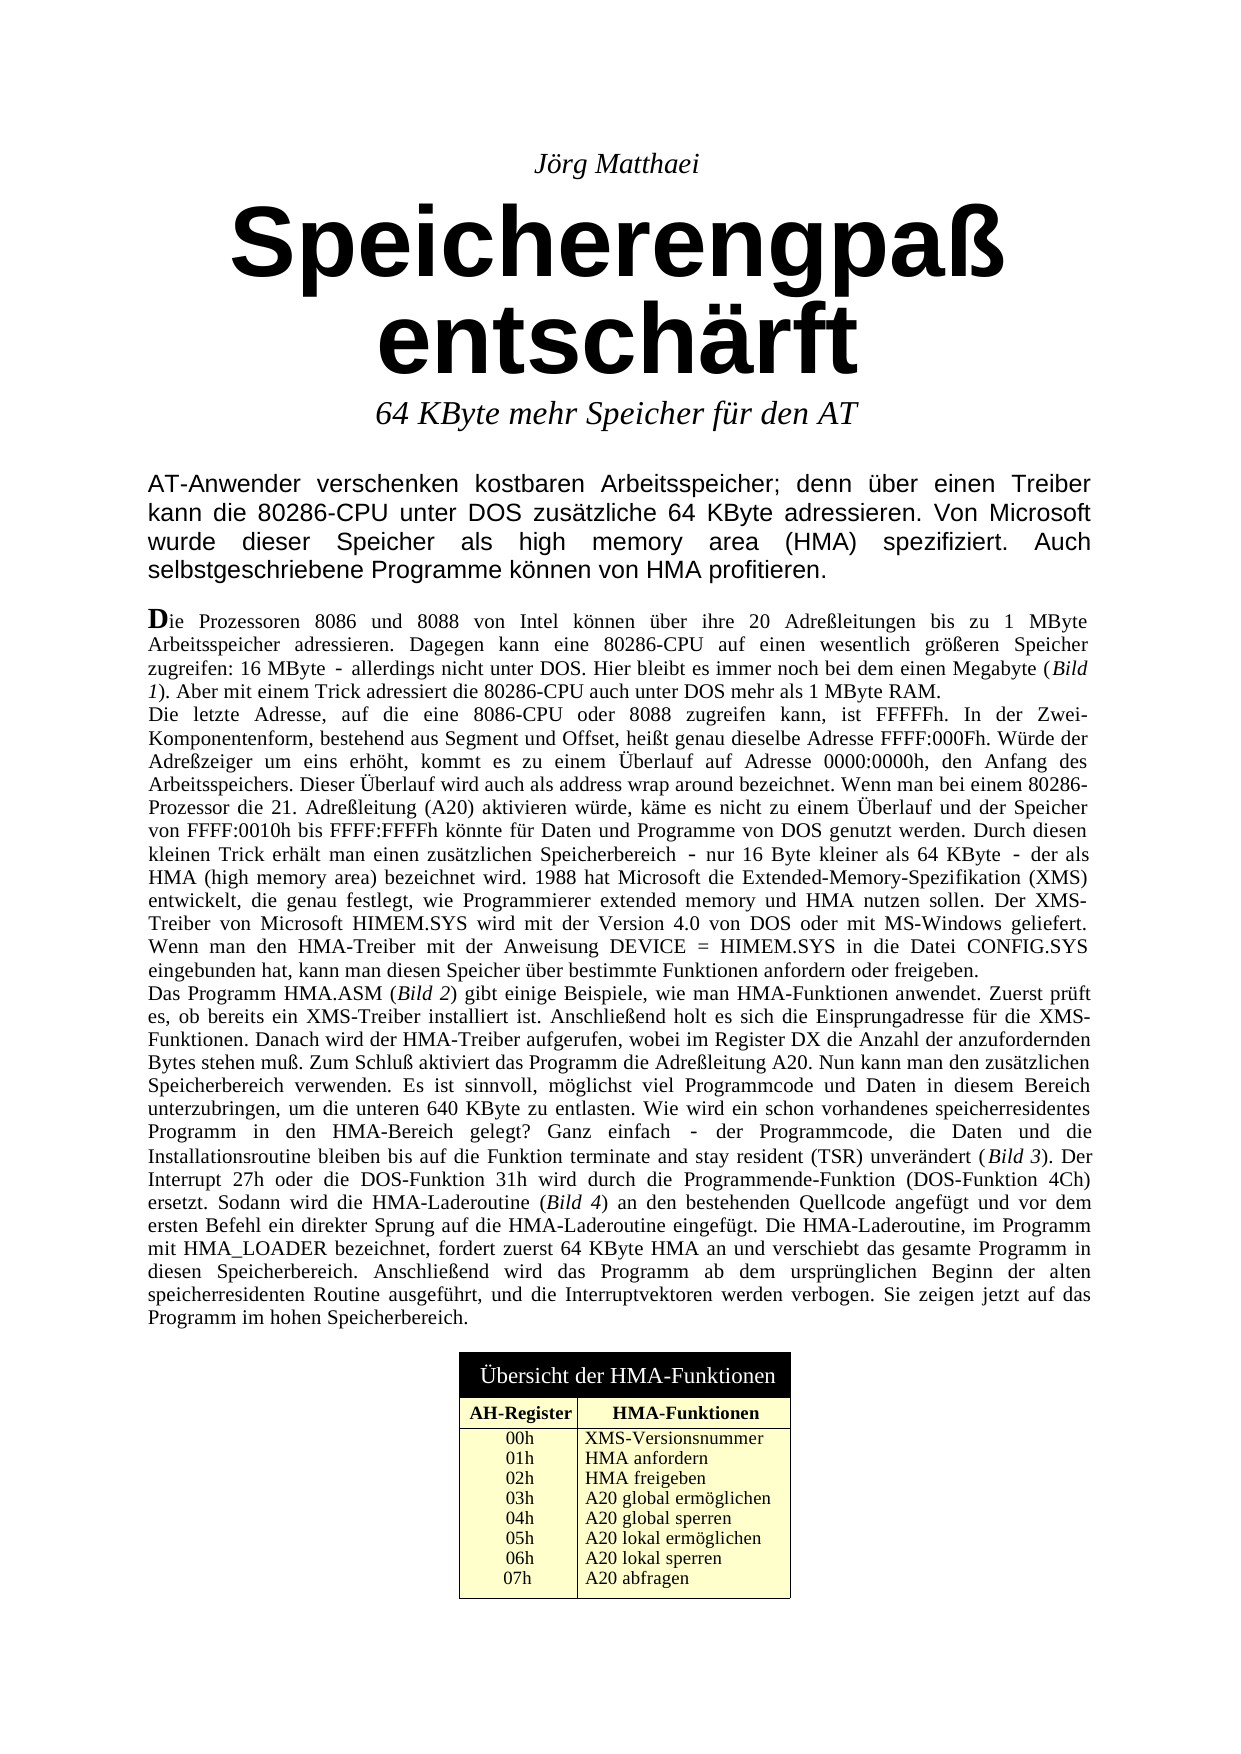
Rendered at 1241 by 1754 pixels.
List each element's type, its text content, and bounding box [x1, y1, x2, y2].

table_cell XMS-Versionsnummer HMA anfordern HMA freigeben A20 global ermöglichen A20 global sperren A20 lokal ermöglichen A20 lokal sperren A20 abfragen [578, 1429, 790, 1598]
table_cell HMA-Funktionen [578, 1398, 790, 1428]
table_cell AH-Register [460, 1398, 577, 1428]
text 64 KByte mehr Speicher für den AT [148, 395, 1088, 432]
text Die Prozessoren 8086 und 8088 von Intel können über ihre 20 Adreßleitungen bis zu 1 MByte Arbeitsspeicher adressieren. Dagegen kann eine 80286-CPU auf einen wesentlich größeren Speicher zugreifen: 16 MByte - allerdings nicht unter DOS. Hier bleibt es immer noch bei dem einen Megabyte (Bild 1). Aber mit einem Trick adressiert die 80286-CPU auch unter DOS mehr als 1 MByte RAM. [148, 610, 1089, 703]
text Jörg Matthaei [148, 148, 1088, 180]
text Das Programm HMA.ASM (Bild 2) gibt einige Beispiele, wie man HMA-Funktionen anwendet. Zuerst prüft es, ob bereits ein XMS-Treiber installiert ist. Anschließend holt es sich die Einsprungadresse für die XMS-Funktionen. Danach wird der HMA-Treiber aufgerufen, wobei im Register DX die Anzahl der anzufordernden Bytes stehen muß. Zum Schluß aktiviert das Programm die Adreßleitung A20. Nun kann man den zusätzlichen Speicherbereich verwenden. Es ist sinnvoll, möglichst viel Programmcode und Daten in diesem Bereich unterzubringen, um die unteren 640 KByte zu entlasten. Wie wird ein schon vorhandenes speicherresidentes Programm in den HMA-Bereich gelegt? Ganz einfach - der Programmcode, die Daten und die Installationsroutine bleiben bis auf die Funktion terminate and stay resident (TSR) unverändert (Bild 3). Der Interrupt 27h oder die DOS-Funktion 31h wird durch die Programmende-Funktion (DOS-Funktion 4Ch) ersetzt. Sodann wird die HMA-Laderoutine (Bild 4) an den bestehenden Quellcode angefügt und vor dem ersten Befehl ein direkter Sprung auf die HMA-Laderoutine eingefügt. Die HMA-Laderoutine, im Programm mit HMA_LOADER bezeichnet, fordert zuerst 64 KByte HMA an und verschiebt das gesamte Programm in diesen Speicherbereich. Anschließend wird das Programm ab dem ursprünglichen Beginn der alten speicherresidenten Routine ausgeführt, und die Interruptvektoren werden verbogen. Sie zeigen jetzt auf das Programm im hohen Speicherbereich. [148, 982, 1092, 1329]
text Speicherengpaß entschärft [148, 199, 1088, 393]
text Die letzte Adresse, auf die eine 8086-CPU oder 8088 zugreifen kann, ist FFFFFh. In der Zwei-Komponentenform, bestehend aus Segment und Offset, heißt genau dieselbe Adresse FFFF:000Fh. Würde der Adreßzeiger um eins erhöht, kommt es zu einem Überlauf auf Adresse 0000:0000h, den Anfang des Arbeitsspeichers. Dieser Überlauf wird auch als address wrap around bezeichnet. Wenn man bei einem 80286-Prozessor die 21. Adreßleitung (A20) aktivieren würde, käme es nicht zu einem Überlauf und der Speicher von FFFF:0010h bis FFFF:FFFFh könnte für Daten und Programme von DOS genutzt werden. Durch diesen kleinen Trick erhält man einen zusätzlichen Speicherbereich - nur 16 Byte kleiner als 64 KByte - der als HMA (high memory area) bezeichnet wird. 1988 hat Microsoft die Extended-Memory-Spezifikation (XMS) entwickelt, die genau festlegt, wie Programmierer extended memory und HMA nutzen sollen. Der XMS-Treiber von Microsoft HIMEM.SYS wird mit der Version 4.0 von DOS oder mit MS-Windows geliefert. Wenn man den HMA-Treiber mit der Anweisung DEVICE = HIMEM.SYS in die Datei CONFIG.SYS eingebunden hat, kann man diesen Speicher über bestimmte Funktionen anfordern oder freigeben. [148, 703, 1089, 982]
text AT-Anwender verschenken kostbaren Arbeitsspeicher; denn über einen Treiber kann die 80286-CPU unter DOS zusätzliche 64 KByte adressieren. Von Microsoft wurde dieser Speicher als high memory area (HMA) spezifiziert. Auch selbstgeschriebene Programme können von HMA profitieren. [148, 470, 1092, 585]
table_header Übersicht der HMA-Funktionen [460, 1353, 790, 1398]
table_cell 00h 01h 02h 03h 04h 05h 06h 07h [460, 1429, 577, 1598]
